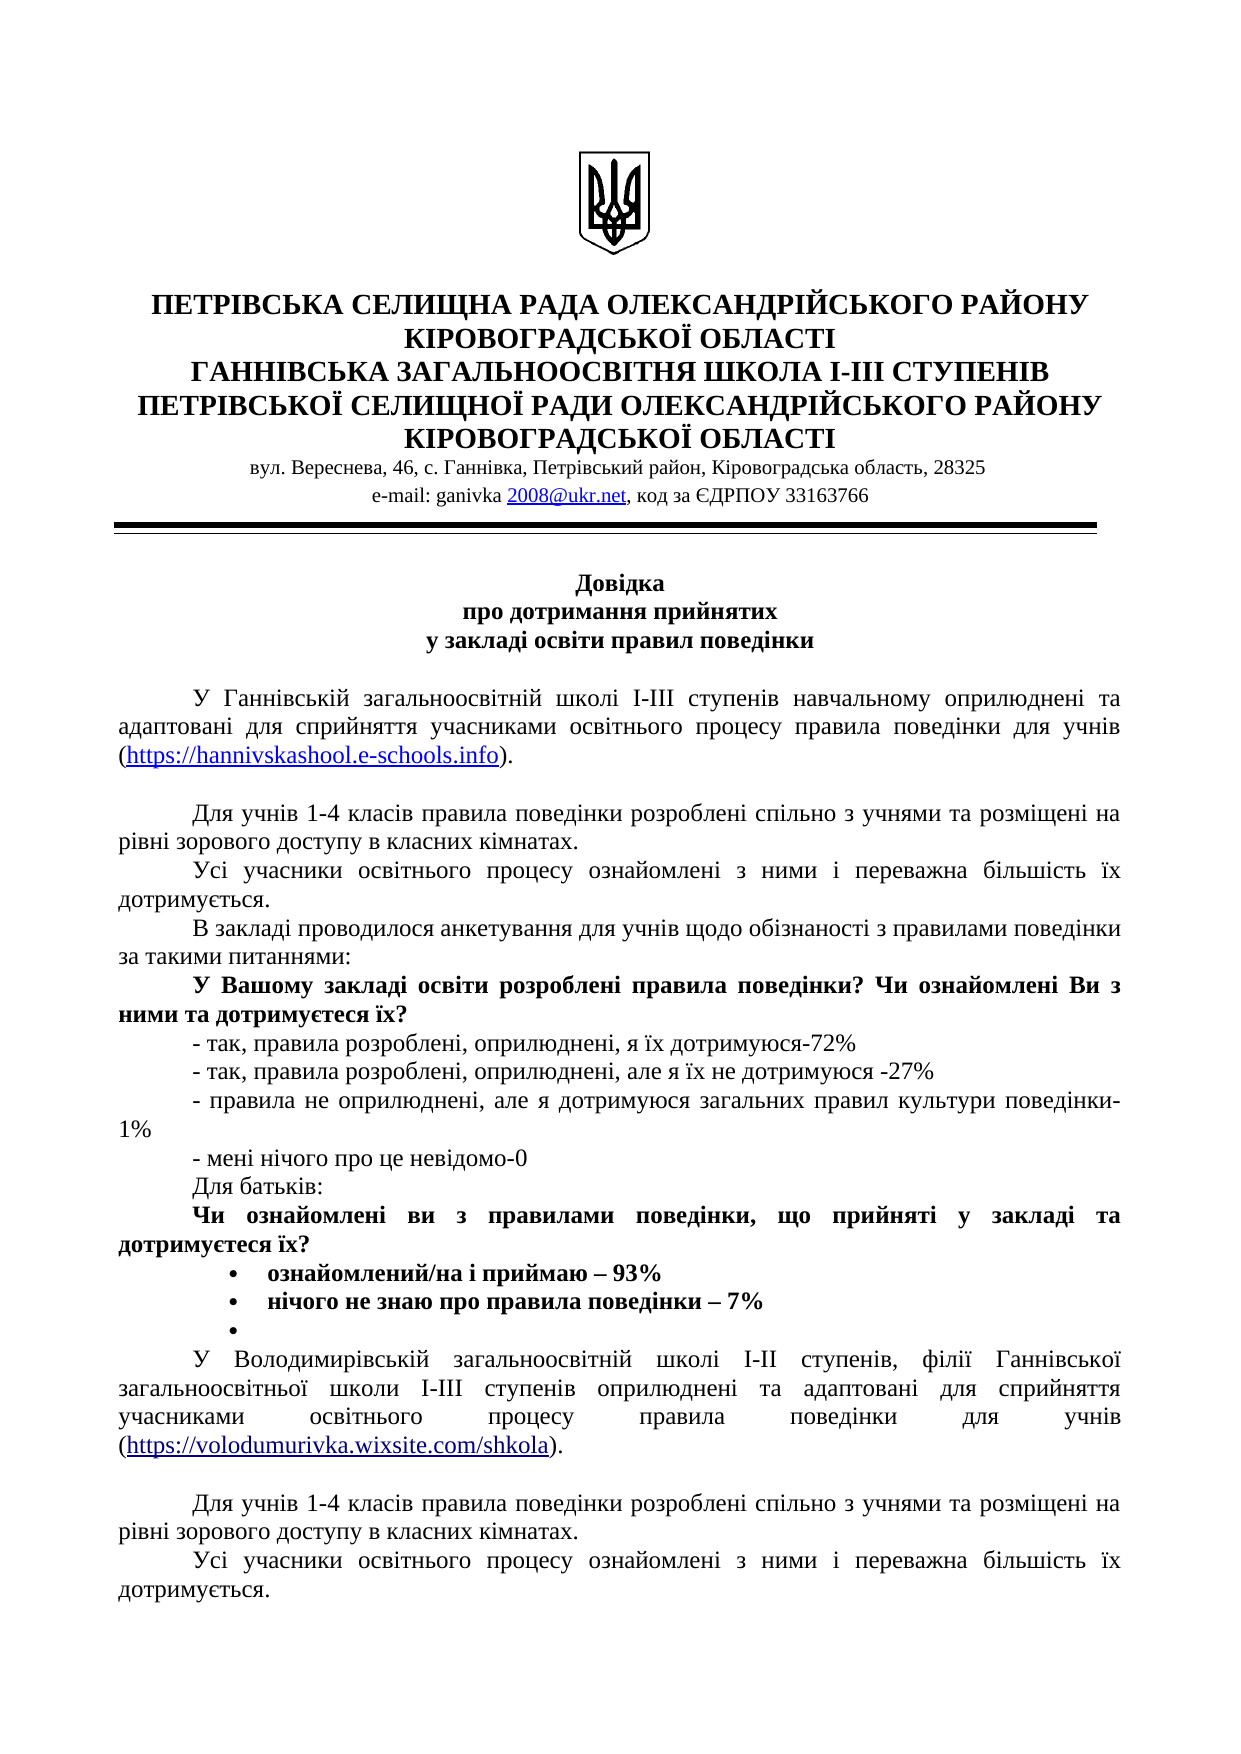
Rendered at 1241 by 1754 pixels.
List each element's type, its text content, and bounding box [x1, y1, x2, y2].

text ПЕТРІВСЬКА СЕЛИЩНА РАДА ОЛЕКСАНДРІЙСЬКОГО РАЙОНУ КІРОВОГРАДСЬКОЇ ОБЛАСТІ [118, 287, 1122, 354]
text Усі учасники освітнього процесу ознайомлені з ними і переважна більшість їх дотримується. [118, 855, 1122, 913]
text У Володимирівській загальноосвітній школі І-ІІ ступенів, філії Ганнівської загальноосвітньої школи І-ІІІ ступенів оприлюднені та адаптовані для сприйняття учасниками освітнього процесу правила поведінки для учнів (https://volodumurivka.wixsite.com/shkola). [118, 1344, 1122, 1459]
text Усі учасники освітнього процесу ознайомлені з ними і переважна більшість їх дотримується. [118, 1545, 1122, 1603]
text Для учнів 1-4 класів правила поведінки розроблені спільно з учнями та розміщені на рівні зорового доступу в класних кімнатах. [118, 798, 1122, 855]
list нічого не знаю про правила поведінки – 7% [156, 1286, 1122, 1315]
list ознайомлений/на і приймаю – 93% [156, 1258, 1122, 1286]
text Для учнів 1-4 класів правила поведінки розроблені спільно з учнями та розміщені на рівні зорового доступу в класних кімнатах. [118, 1488, 1122, 1545]
text ПЕТРІВСЬКОЇ СЕЛИЩНОЇ РАДИ ОЛЕКСАНДРІЙСЬКОГО РАЙОНУ КІРОВОГРАДСЬКОЇ ОБЛАСТІ [118, 388, 1122, 455]
text Для батьків: [118, 1171, 1122, 1200]
text - так, правила розроблені, оприлюднені, але я їх не дотримуюся -27% [118, 1056, 1122, 1085]
text - правила не оприлюднені, але я дотримуюся загальних правил культури поведінки-1% [118, 1085, 1122, 1143]
text Довідка [118, 568, 1122, 596]
text ГАННІВСЬКА ЗАГАЛЬНООСВІТНЯ ШКОЛА І-ІІІ СТУПЕНІВ [118, 354, 1122, 388]
text У Ганнівській загальноосвітній школі І-ІІІ ступенів навчальному оприлюднені та адаптовані для сприйняття учасниками освітнього процесу правила поведінки для учнів (https://hannivskashool.e-schools.info). [118, 683, 1122, 769]
text Чи ознайомлені ви з правилами поведінки, що прийняті у закладі та дотримуєтеся їх? [118, 1200, 1122, 1258]
text про дотримання прийнятих [118, 596, 1122, 625]
text e-mail: ganivka 2008@ukr.net, код за ЄДРПОУ 33163766 [118, 483, 1122, 507]
text В закладі проводилося анкетування для учнів щодо обізнаності з правилами поведінки за такими питаннями: [118, 913, 1122, 970]
text - мені нічого про це невідомо-0 [118, 1143, 1122, 1171]
text вул. Вереснева, 46, с. Ганнівка, Петрівський район, Кіровоградська область, 28325 [118, 455, 1122, 479]
text У Вашому закладі освіти розроблені правила поведінки? Чи ознайомлені Ви з ними та дотримуєтеся їх? [118, 970, 1122, 1028]
text - так, правила розроблені, оприлюднені, я їх дотримуюся-72% [118, 1028, 1122, 1056]
text у закладі освіти правил поведінки [118, 625, 1122, 654]
